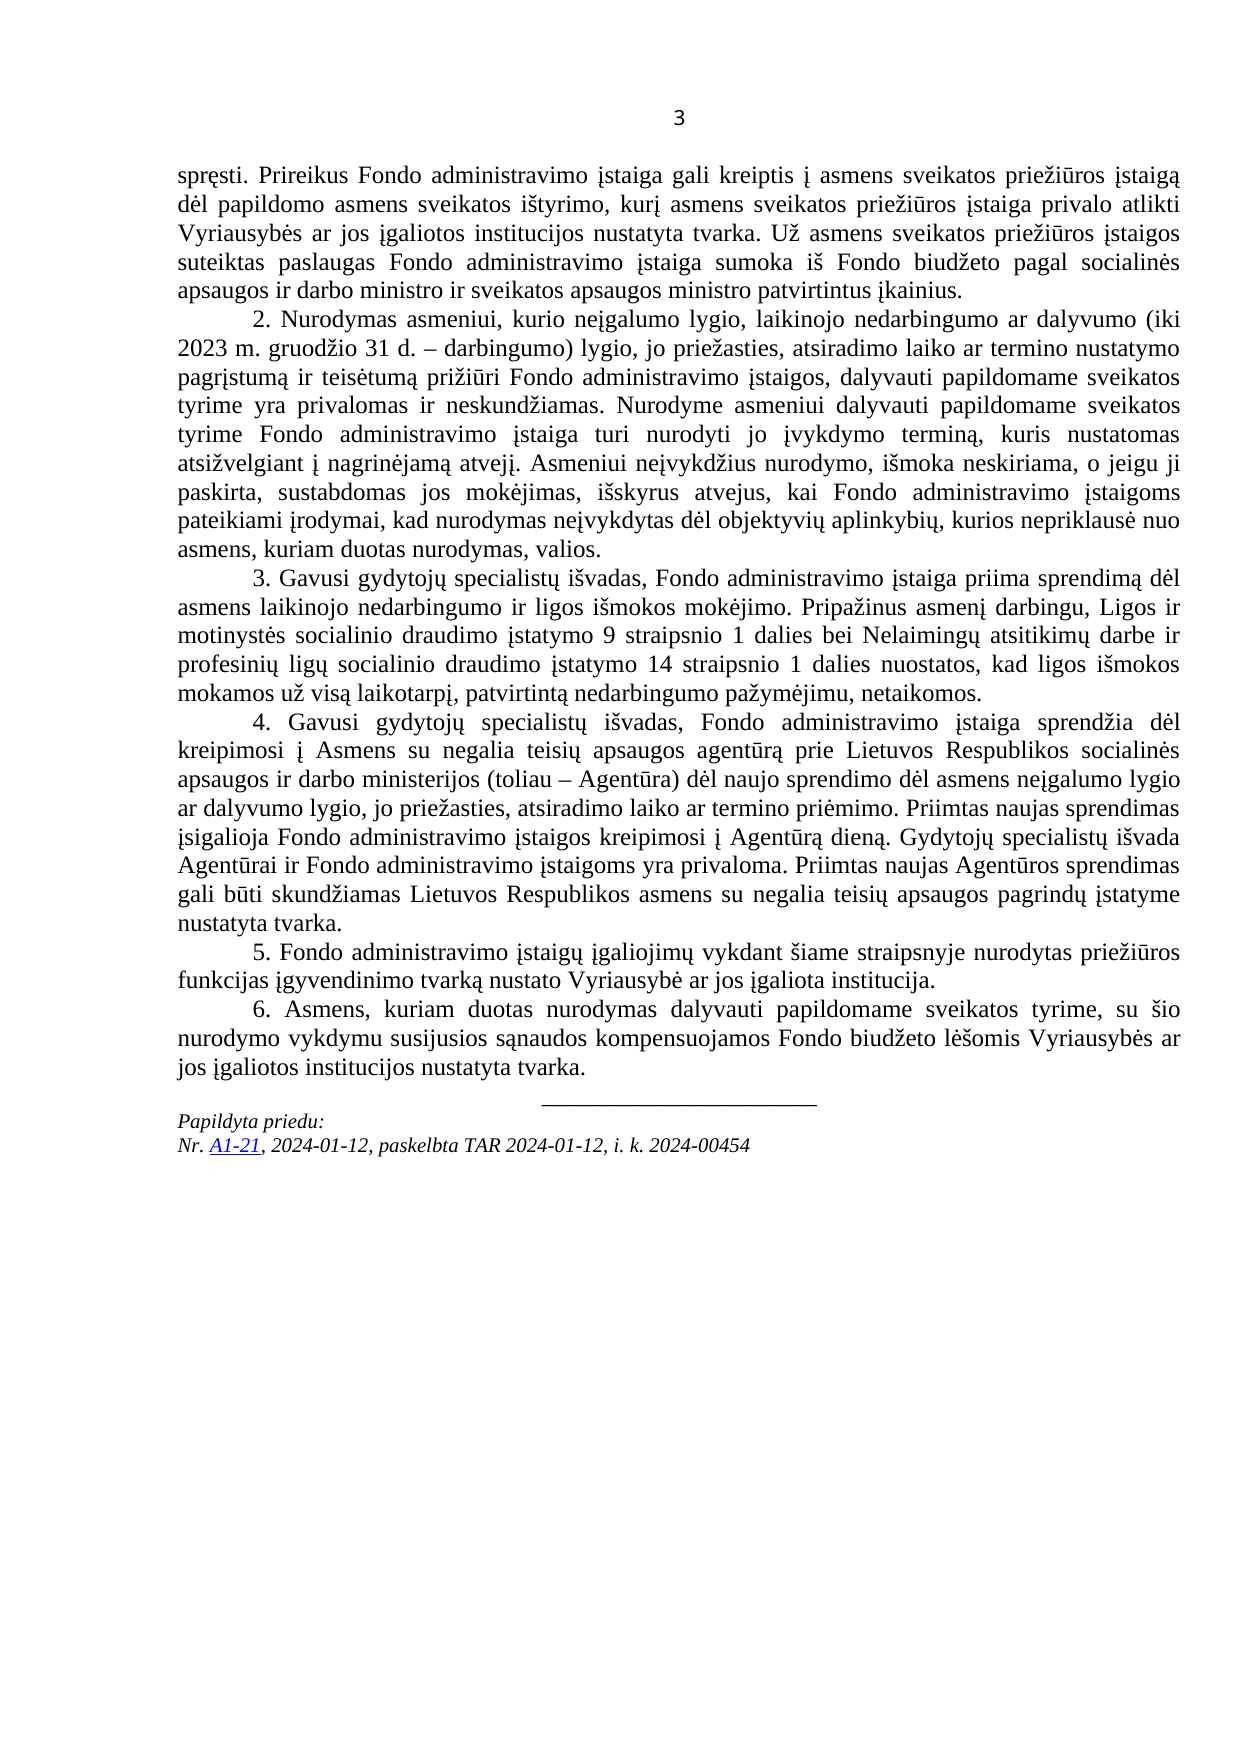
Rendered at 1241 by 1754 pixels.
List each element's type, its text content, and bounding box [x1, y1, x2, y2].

text Nr. A1-21, 2024-01-12, paskelbta TAR 2024-01-12, i. k. 2024-00454 [177, 1133, 1181, 1157]
text 2. Nurodymas asmeniui, kurio neįgalumo lygio, laikinojo nedarbingumo ar dalyvumo (iki 2023 m. gruodžio 31 d. – darbingumo) lygio, jo priežasties, atsiradimo laiko ar termino nustatymo pagrįstumą ir teisėtumą prižiūri Fondo administravimo įstaigos, dalyvauti papildomame sveikatos tyrime yra privalomas ir neskundžiamas. Nurodyme asmeniui dalyvauti papildomame sveikatos tyrime Fondo administravimo įstaiga turi nurodyti jo įvykdymo terminą, kuris nustatomas atsižvelgiant į nagrinėjamą atvejį. Asmeniui neįvykdžius nurodymo, išmoka neskiriama, o jeigu ji paskirta, sustabdomas jos mokėjimas, išskyrus atvejus, kai Fondo administravimo įstaigoms pateikiami įrodymai, kad nurodymas neįvykdytas dėl objektyvių aplinkybių, kurios nepriklausė nuo asmens, kuriam duotas nurodymas, valios. [177, 304, 1181, 563]
text 6. Asmens, kuriam duotas nurodymas dalyvauti papildomame sveikatos tyrime, su šio nurodymo vykdymu susijusios sąnaudos kompensuojamos Fondo biudžeto lėšomis Vyriausybės ar jos įgaliotos institucijos nustatyta tvarka. [177, 994, 1181, 1080]
text 5. Fondo administravimo įstaigų įgaliojimų vykdant šiame straipsnyje nurodytas priežiūros funkcijas įgyvendinimo tvarką nustato Vyriausybė ar jos įgaliota institucija. [177, 937, 1181, 994]
text Papildyta priedu: [177, 1109, 1181, 1133]
text 4. Gavusi gydytojų specialistų išvadas, Fondo administravimo įstaiga sprendžia dėl kreipimosi į Asmens su negalia teisių apsaugos agentūrą prie Lietuvos Respublikos socialinės apsaugos ir darbo ministerijos (toliau – Agentūra) dėl naujo sprendimo dėl asmens neįgalumo lygio ar dalyvumo lygio, jo priežasties, atsiradimo laiko ar termino priėmimo. Priimtas naujas sprendimas įsigalioja Fondo administravimo įstaigos kreipimosi į Agentūrą dieną. Gydytojų specialistų išvada Agentūrai ir Fondo administravimo įstaigoms yra privaloma. Priimtas naujas Agentūros sprendimas gali būti skundžiamas Lietuvos Respublikos asmens su negalia teisių apsaugos pagrindų įstatyme nustatyta tvarka. [177, 707, 1181, 937]
text 3. Gavusi gydytojų specialistų išvadas, Fondo administravimo įstaiga priima sprendimą dėl asmens laikinojo nedarbingumo ir ligos išmokos mokėjimo. Pripažinus asmenį darbingu, Ligos ir motinystės socialinio draudimo įstatymo 9 straipsnio 1 dalies bei Nelaimingų atsitikimų darbe ir profesinių ligų socialinio draudimo įstatymo 14 straipsnio 1 dalies nuostatos, kad ligos išmokos mokamos už visą laikotarpį, patvirtintą nedarbingumo pažymėjimu, netaikomos. [177, 563, 1181, 707]
text spręsti. Prireikus Fondo administravimo įstaiga gali kreiptis į asmens sveikatos priežiūros įstaigą dėl papildomo asmens sveikatos ištyrimo, kurį asmens sveikatos priežiūros įstaiga privalo atlikti Vyriausybės ar jos įgaliotos institucijos nustatyta tvarka. Už asmens sveikatos priežiūros įstaigos suteiktas paslaugas Fondo administravimo įstaiga sumoka iš Fondo biudžeto pagal socialinės apsaugos ir darbo ministro ir sveikatos apsaugos ministro patvirtintus įkainius. [177, 160, 1181, 304]
text ______________________ [177, 1080, 1181, 1109]
